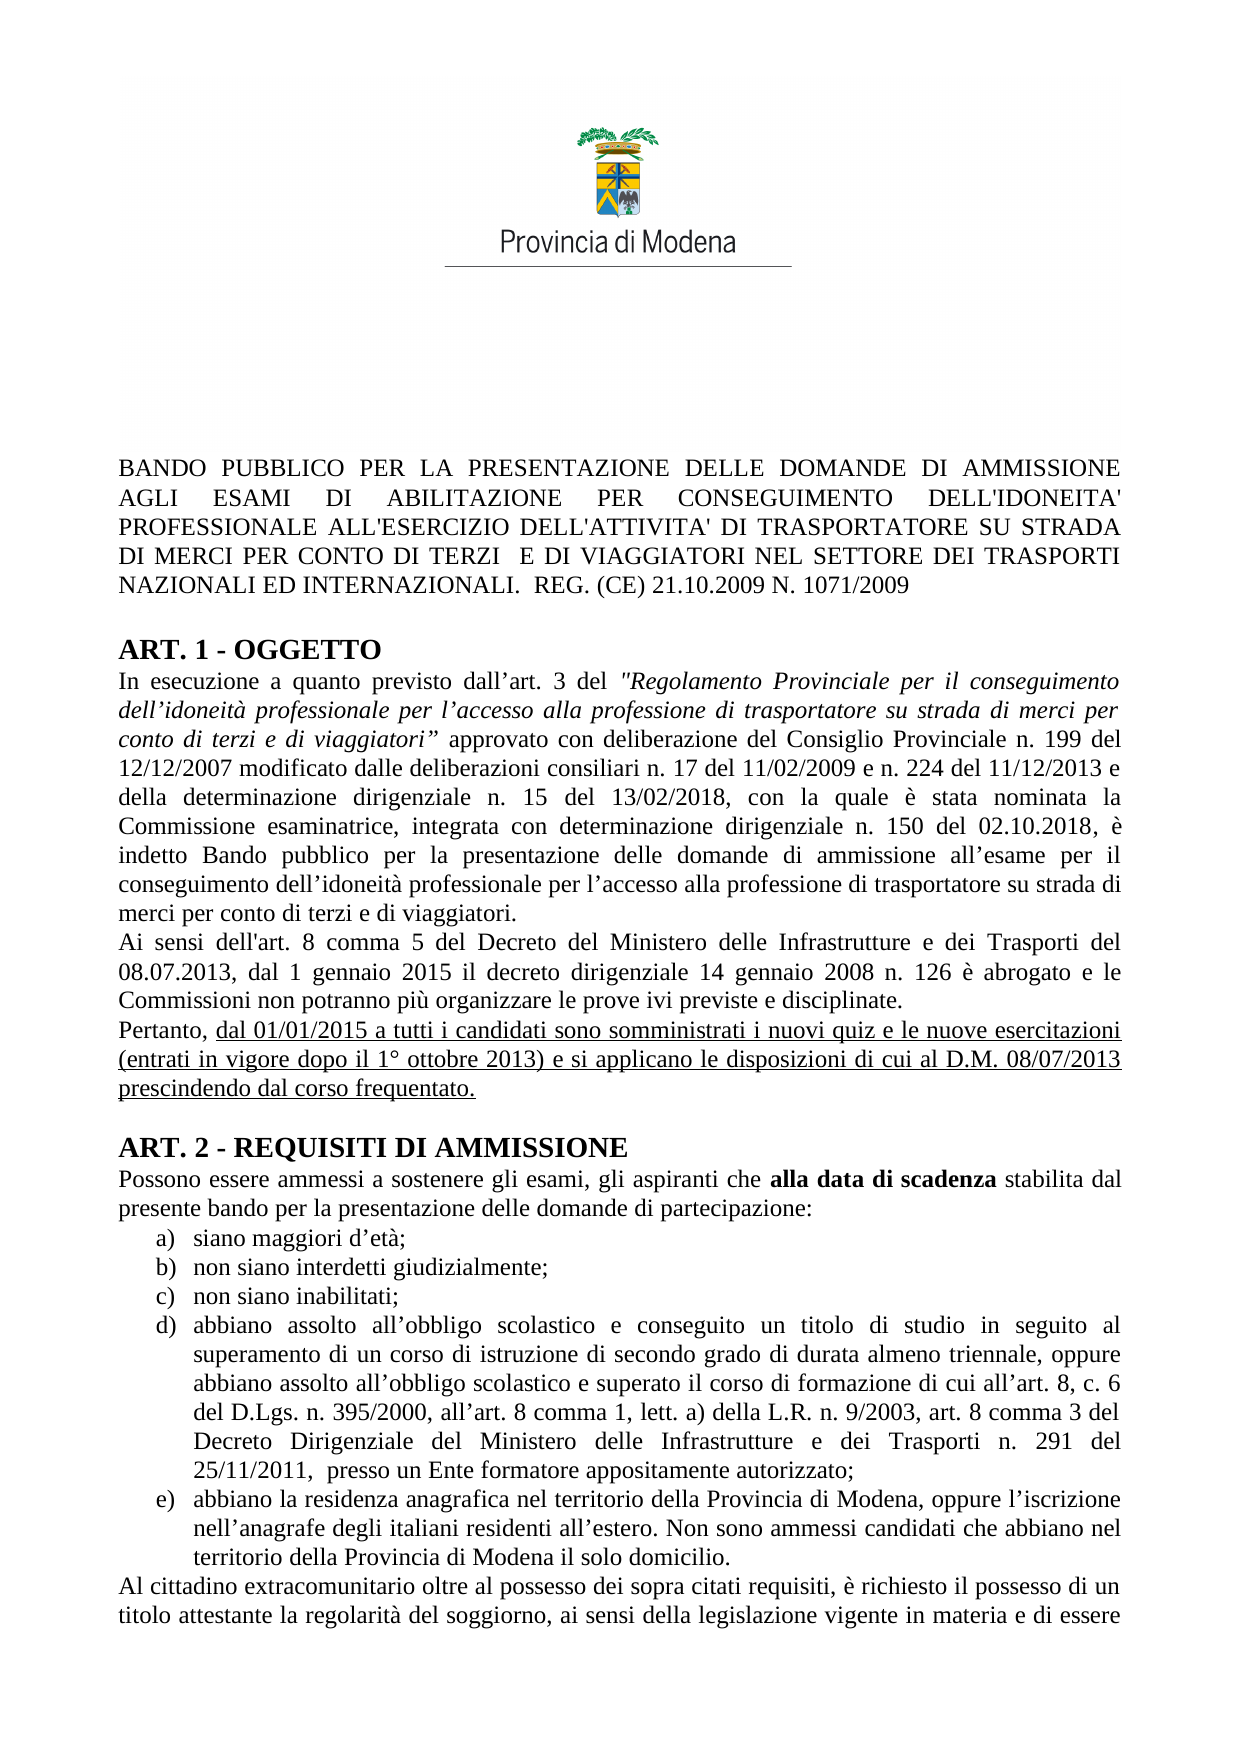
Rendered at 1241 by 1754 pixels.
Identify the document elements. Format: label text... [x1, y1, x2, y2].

text BANDO PUBBLICO PER LA PRESENTAZIONE DELLE DOMANDE DI AMMISSIONE AGLI ESAMI DI ABILITAZIONE PER CONSEGUIMENTO DELL'IDONEITA' PROFESSIONALE ALL'ESERCIZIO DELL'ATTIVITA' DI TRASPORTATORE SU STRADA DI MERCI PER CONTO DI TERZI E DI VIAGGIATORI NEL SETTORE DEI TRASPORTI NAZIONALI ED INTERNAZIONALI. REG. (CE) 21.10.2009 N. 1071/2009 [118, 453, 1122, 599]
text Al cittadino extracomunitario oltre al possesso dei sopra citati requisiti, è richiesto il possesso di un titolo attestante la regolarità del soggiorno, ai sensi della legislazione vigente in materia e di essere [118, 1571, 1122, 1629]
subtitle ART. 1 - OGGETTO [118, 632, 1122, 666]
text In esecuzione a quanto previsto dall’art. 3 del "Regolamento Provinciale per il conseguimento dell’idoneità professionale per l’accesso alla professione di trasportatore su strada di merci per conto di terzi e di viaggiatori” approvato con deliberazione del Consiglio Provinciale n. 199 del 12/12/2007 modificato dalle deliberazioni consiliari n. 17 del 11/02/2009 e n. 224 del 11/12/2013 e della determinazione dirigenziale n. 15 del 13/02/2018, con la quale è stata nominata la Commissione esaminatrice, integrata con determinazione dirigenziale n. 150 del 02.10.2018, è indetto Bando pubblico per la presentazione delle domande di ammissione all’esame per il conseguimento dell’idoneità professionale per l’accesso alla professione di trasportatore su strada di merci per conto di terzi e di viaggiatori. [118, 666, 1122, 927]
text Ai sensi dell'art. 8 comma 5 del Decreto del Ministero delle Infrastrutture e dei Trasporti del 08.07.2013, dal 1 gennaio 2015 il decreto dirigenziale 14 gennaio 2008 n. 126 è abrogato e le Commissioni non potranno più organizzare le prove ivi previste e disciplinate. [118, 927, 1122, 1014]
list non siano inabilitati; [156, 1281, 1122, 1309]
text Pertanto, dal 01/01/2015 a tutti i candidati sono somministrati i nuovi quiz e le nuove esercitazioni (entrati in vigore dopo il 1° ottobre 2013) e si applicano le disposizioni di cui al D.M. 08/07/2013 [118, 1014, 1122, 1069]
picture [120, 76, 1121, 452]
subtitle ART. 2 - REQUISITI DI AMMISSIONE [118, 1131, 1122, 1164]
list non siano interdetti giudizialmente; [156, 1251, 1122, 1281]
text prescindendo dal corso frequentato. [118, 1070, 1122, 1102]
text Possono essere ammessi a sostenere gli esami, gli aspiranti che alla data di scadenza stabilita dal presente bando per la presentazione delle domande di partecipazione: [118, 1164, 1122, 1222]
list abbiano la residenza anagrafica nel territorio della Provincia di Modena, oppure l’iscrizione nell’anagrafe degli italiani residenti all’estero. Non sono ammessi candidati che abbiano nel territorio della Provincia di Modena il solo domicilio. [156, 1484, 1122, 1571]
list abbiano assolto all’obbligo scolastico e conseguito un titolo di studio in seguito al superamento di un corso di istruzione di secondo grado di durata almeno triennale, oppure abbiano assolto all’obbligo scolastico e superato il corso di formazione di cui all’art. 8, c. 6 del D.Lgs. n. 395/2000, all’art. 8 comma 1, lett. a) della L.R. n. 9/2003, art. 8 comma 3 del Decreto Dirigenziale del Ministero delle Infrastrutture e dei Trasporti n. 291 del 25/11/2011, presso un Ente formatore appositamente autorizzato; [156, 1309, 1122, 1484]
list siano maggiori d’età; [156, 1222, 1122, 1251]
